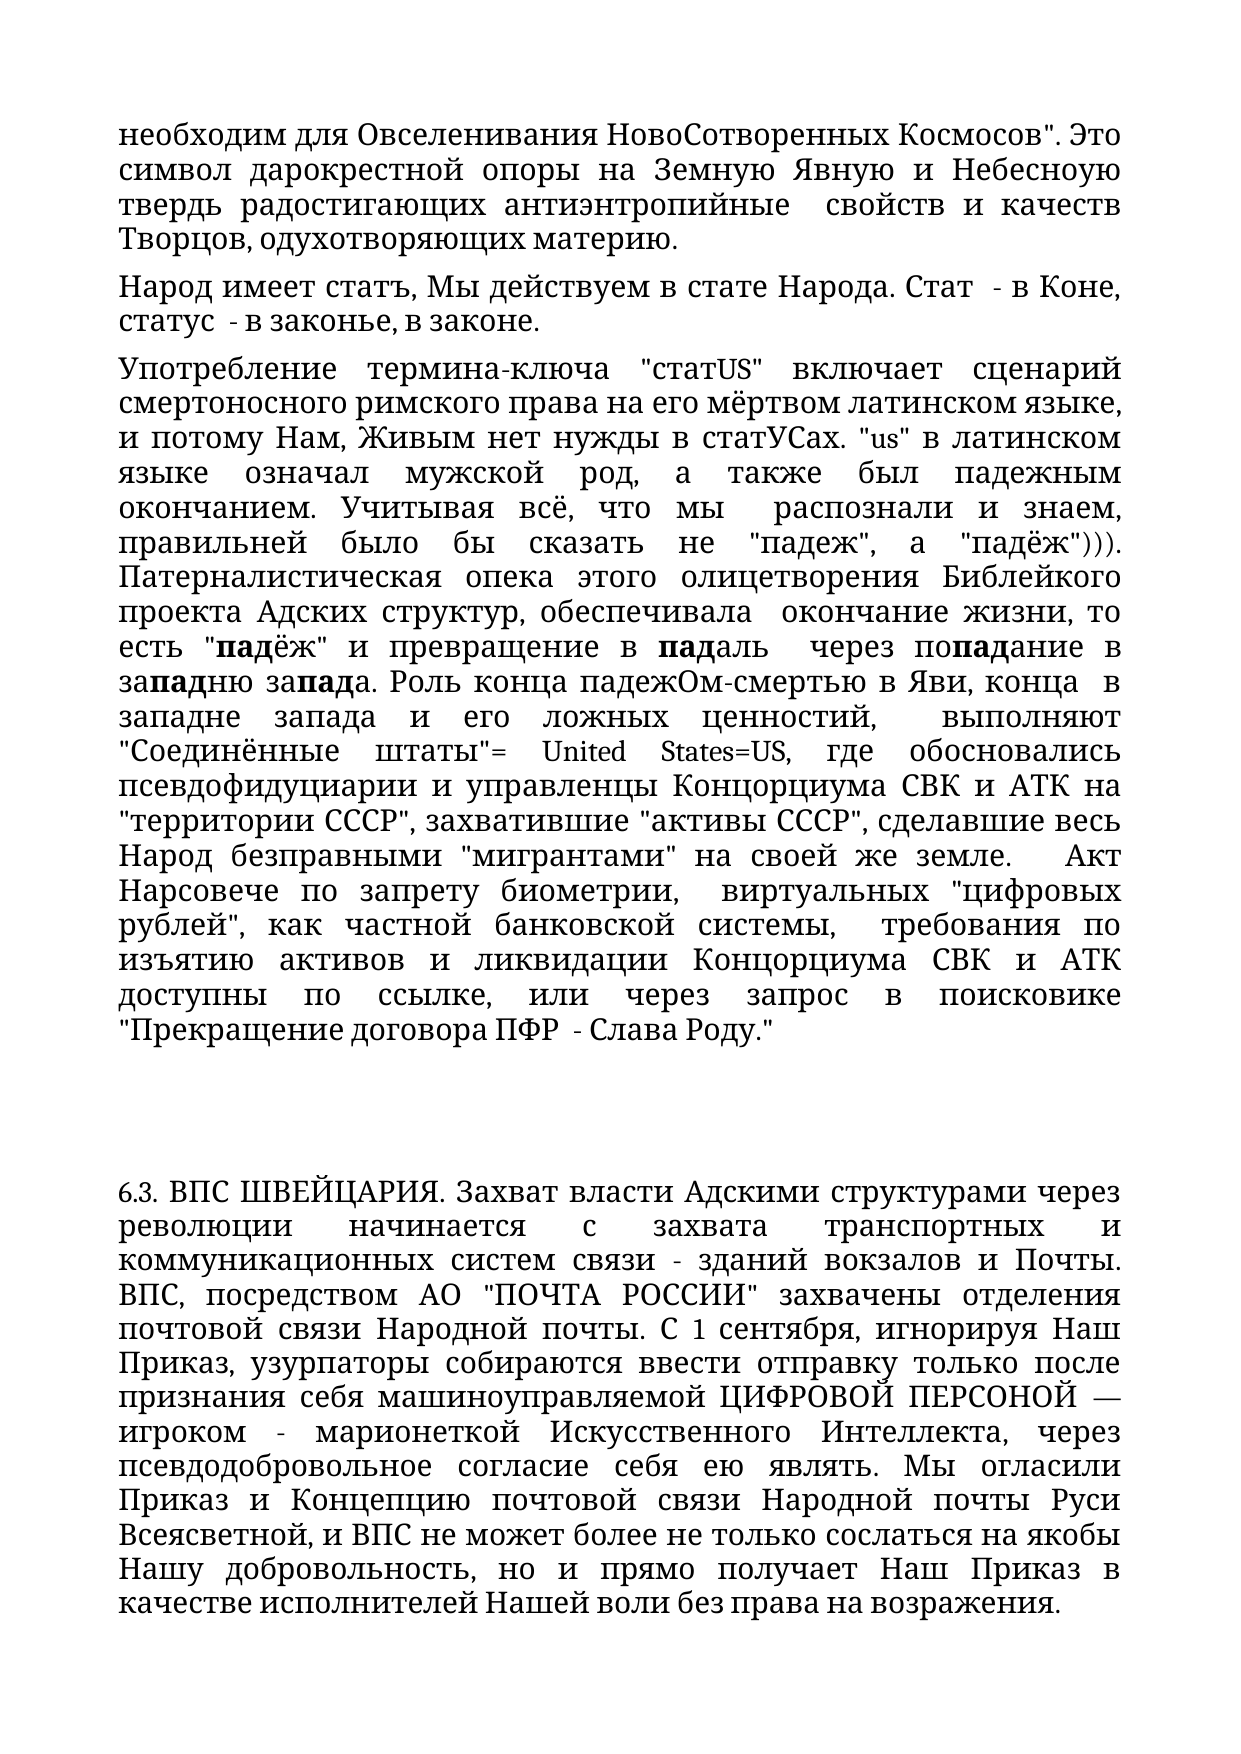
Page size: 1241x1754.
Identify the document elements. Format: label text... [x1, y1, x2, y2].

text Народ имеет статъ, Мы действуем в стате Народа. Стат - в Коне, статус - в законье, в законе. [118, 270, 1122, 339]
text необходим для Овселенивания НовоСотворенных Космосов". Это символ дарокрестной опоры на Земную Явную и Небесноую твердь радостигающих антиэнтропийные свойств и качеств Творцов, одухотворяющих материю. [118, 118, 1122, 257]
text Употребление термина-ключа "статUS" включает сценарий смертоносного римского права на его мёртвом латинском языке, и потому Нам, Живым нет нужды в статУСах. "us" в латинском языке означал мужской род, а также был падежным окончанием. Учитывая всё, что мы распознали и знаем, правильней было бы сказать не "падеж", а "падёж"))). Патерналистическая опека этого олицетворения Библейкого проекта Адских структур, обеспечивала окончание жизни, то есть "падёж" и превращение в падаль через попадание в западню запада. Роль конца падежОм-смертью в Яви, конца в западне запада и его ложных ценностий, выполняют "Соединённые штаты"= United States=US, где обосновались псевдофидуциарии и управленцы Концорциума СВК и АТК на "территории СССР", захватившие "активы СССР", сделавшие весь Народ безправными "мигрантами" на своей же земле. Акт Нарсовече по запрету биометрии, виртуальных "цифровых рублей", как частной банковской системы, требования по изъятию активов и ликвидации Концорциума СВК и АТК доступны по ссылке, или через запрос в поисковике "Прекращение договора ПФР - Слава Роду." [118, 352, 1122, 1048]
text 6.3. ВПС ШВЕЙЦАРИЯ. Захват власти Адскими структурами через революции начинается с захвата транспортных и коммуникационных систем связи - зданий вокзалов и Почты. ВПС, посредством АО "ПОЧТА РОССИИ" захвачены отделения почтовой связи Народной почты. С 1 сентября, игнорируя Наш Приказ, узурпаторы собираются ввести отправку только после признания себя машиноуправляемой ЦИФРОВОЙ ПЕРСОНОЙ — игроком - марионеткой Искусственного Интеллекта, через псевдодобровольное согласие себя ею являть. Мы огласили Приказ и Концепцию почтовой связи Народной почты Руси Всеясветной, и ВПС не может более не только сослаться на якобы Нашу добровольность, но и прямо получает Наш Приказ в качестве исполнителей Нашей воли без права на возражения. [118, 1176, 1122, 1621]
